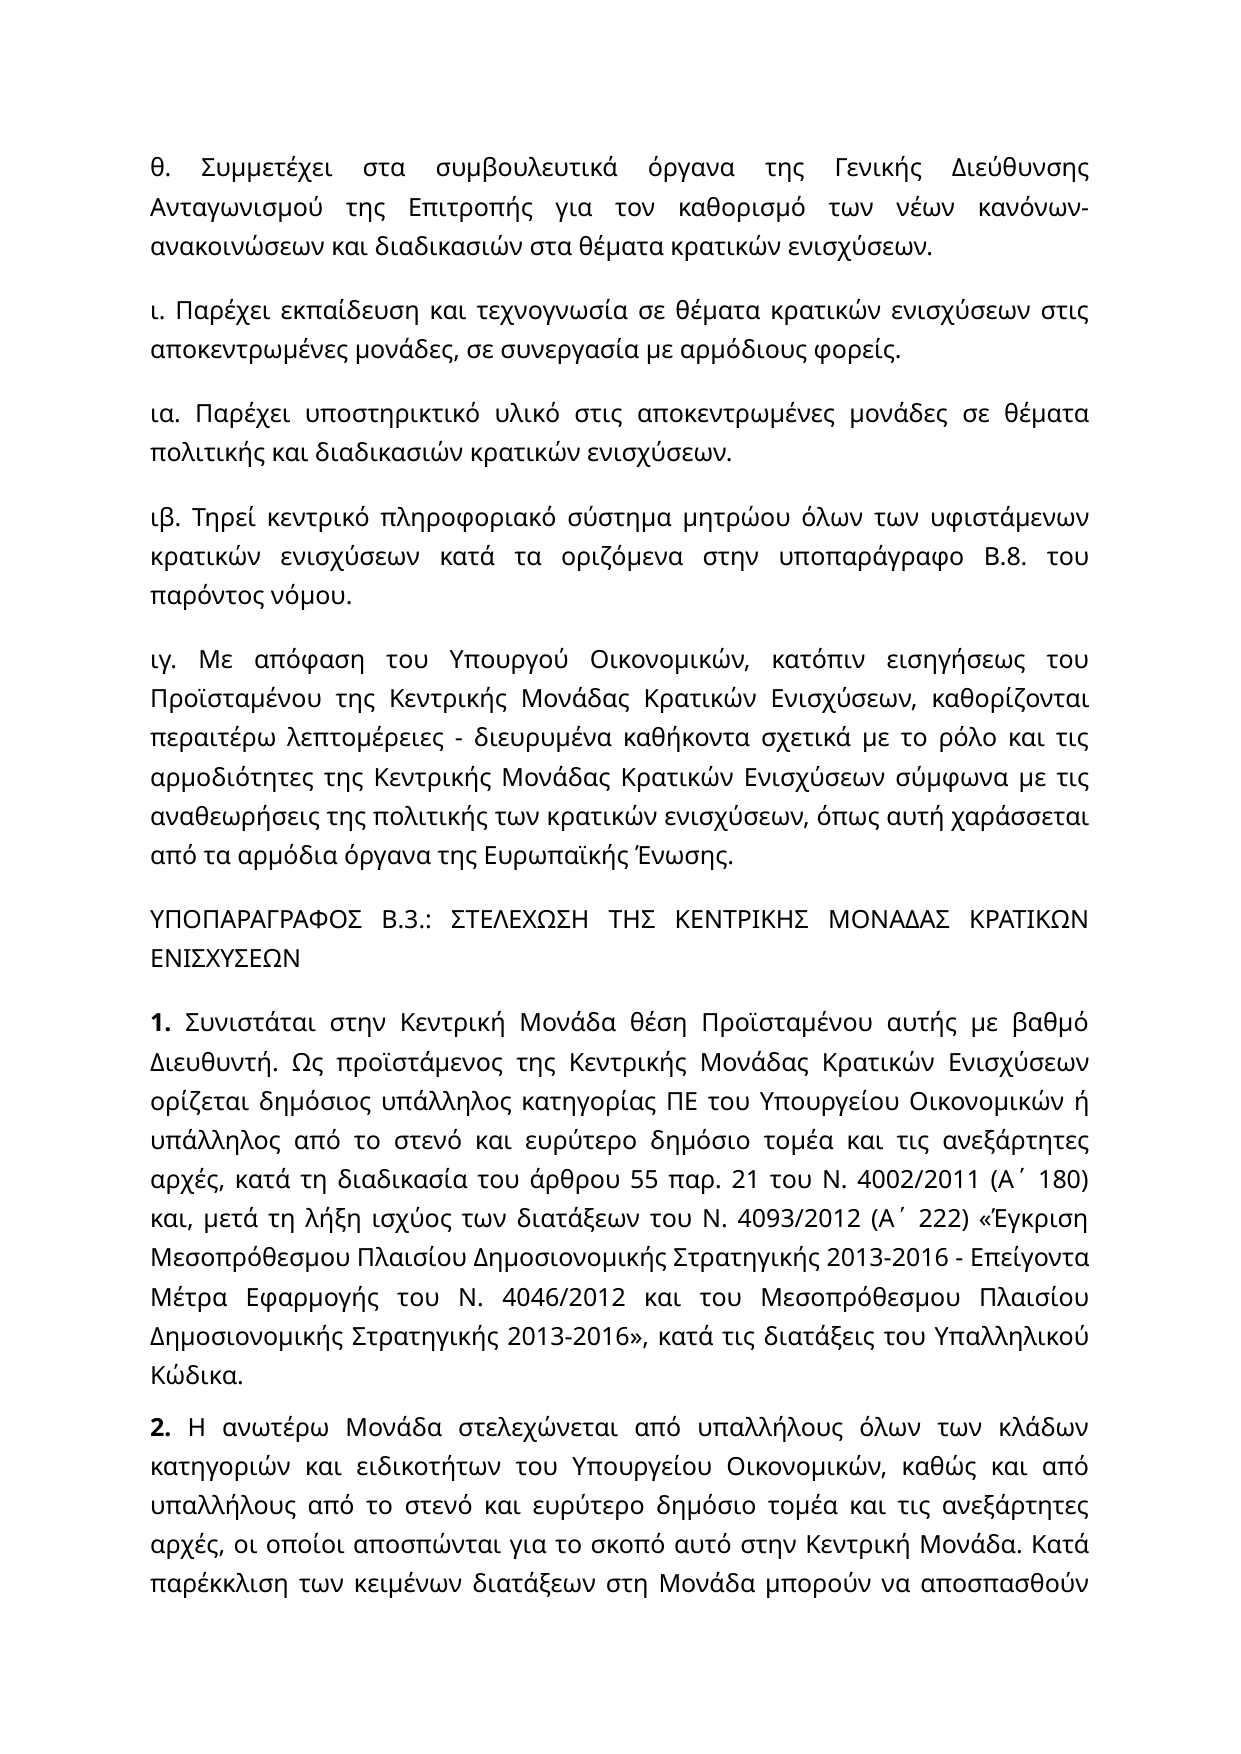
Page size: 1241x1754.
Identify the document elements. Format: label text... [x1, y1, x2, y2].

text θ. Συμμετέχει στα συμβουλευτικά όργανα της Γενικής Διεύθυνσης Ανταγωνισμού της Επιτροπής για τον καθορισμό των νέων κανόνων- ανακοινώσεων και διαδικασιών στα θέματα κρατικών ενισχύσεων. [150, 150, 1090, 262]
text 1. Συνιστάται στην Κεντρική Μονάδα θέση Προϊσταμένου αυτής με βαθμό Διευθυντή. Ως προϊστάμενος της Κεντρικής Μονάδας Κρατικών Ενισχύσεων ορίζεται δημόσιος υπάλληλος κατηγορίας ΠΕ του Υπουργείου Οικονομικών ή υπάλληλος από το στενό και ευρύτερο δημόσιο τομέα και τις ανεξάρτητες αρχές, κατά τη διαδικασία του άρθρου 55 παρ. 21 του Ν. 4002/2011 (Α΄ 180) και, μετά τη λήξη ισχύος των διατάξεων του Ν. 4093/2012 (Α΄ 222) «Έγκριση Μεσοπρόθεσμου Πλαισίου Δημοσιονομικής Στρατηγικής 2013-2016 - Επείγοντα Μέτρα Εφαρμογής του Ν. 4046/2012 και του Μεσοπρόθεσμου Πλαισίου Δημοσιονομικής Στρατηγικής 2013-2016», κατά τις διατάξεις του Υπαλληλικού Κώδικα. [150, 1005, 1090, 1392]
text ιγ. Με απόφαση του Υπουργού Οικονομικών, κατόπιν εισηγήσεως του Προϊσταμένου της Κεντρικής Μονάδας Κρατικών Ενισχύσεων, καθορίζονται περαιτέρω λεπτομέρειες - διευρυμένα καθήκοντα σχετικά με το ρόλο και τις αρμοδιότητες της Κεντρικής Μονάδας Κρατικών Ενισχύσεων σύμφωνα με τις αναθεωρήσεις της πολιτικής των κρατικών ενισχύσεων, όπως αυτή χαράσσεται από τα αρμόδια όργανα της Ευρωπαϊκής Ένωσης. [150, 642, 1090, 872]
text ιβ. Τηρεί κεντρικό πληροφοριακό σύστημα μητρώου όλων των υφιστάμενων κρατικών ενισχύσεων κατά τα οριζόμενα στην υποπαράγραφο Β.8. του παρόντος νόμου. [150, 499, 1090, 612]
text ια. Παρέχει υποστηρικτικό υλικό στις αποκεντρωμένες μονάδες σε θέματα πολιτικής και διαδικασιών κρατικών ενισχύσεων. [150, 396, 1090, 469]
text ΥΠΟΠΑΡΑΓΡΑΦΟΣ Β.3.: ΣΤΕΛΕΧΩΣΗ ΤΗΣ ΚΕΝΤΡΙΚΗΣ ΜΟΝΑΔΑΣ ΚΡΑΤΙΚΩΝ ΕΝΙΣΧΥΣΕΩΝ [150, 902, 1090, 975]
text 2. Η ανωτέρω Μονάδα στελεχώνεται από υπαλλήλους όλων των κλάδων κατηγοριών και ειδικοτήτων του Υπουργείου Οικονομικών, καθώς και από υπαλλήλους από το στενό και ευρύτερο δημόσιο τομέα και τις ανεξάρτητες αρχές, οι οποίοι αποσπώνται για το σκοπό αυτό στην Κεντρική Μονάδα. Κατά παρέκκλιση των κειμένων διατάξεων στη Μονάδα μπορούν να αποσπασθούν [150, 1409, 1090, 1600]
text ι. Παρέχει εκπαίδευση και τεχνογνωσία σε θέματα κρατικών ενισχύσεων στις αποκεντρωμένες μονάδες, σε συνεργασία με αρμόδιους φορείς. [150, 292, 1090, 366]
